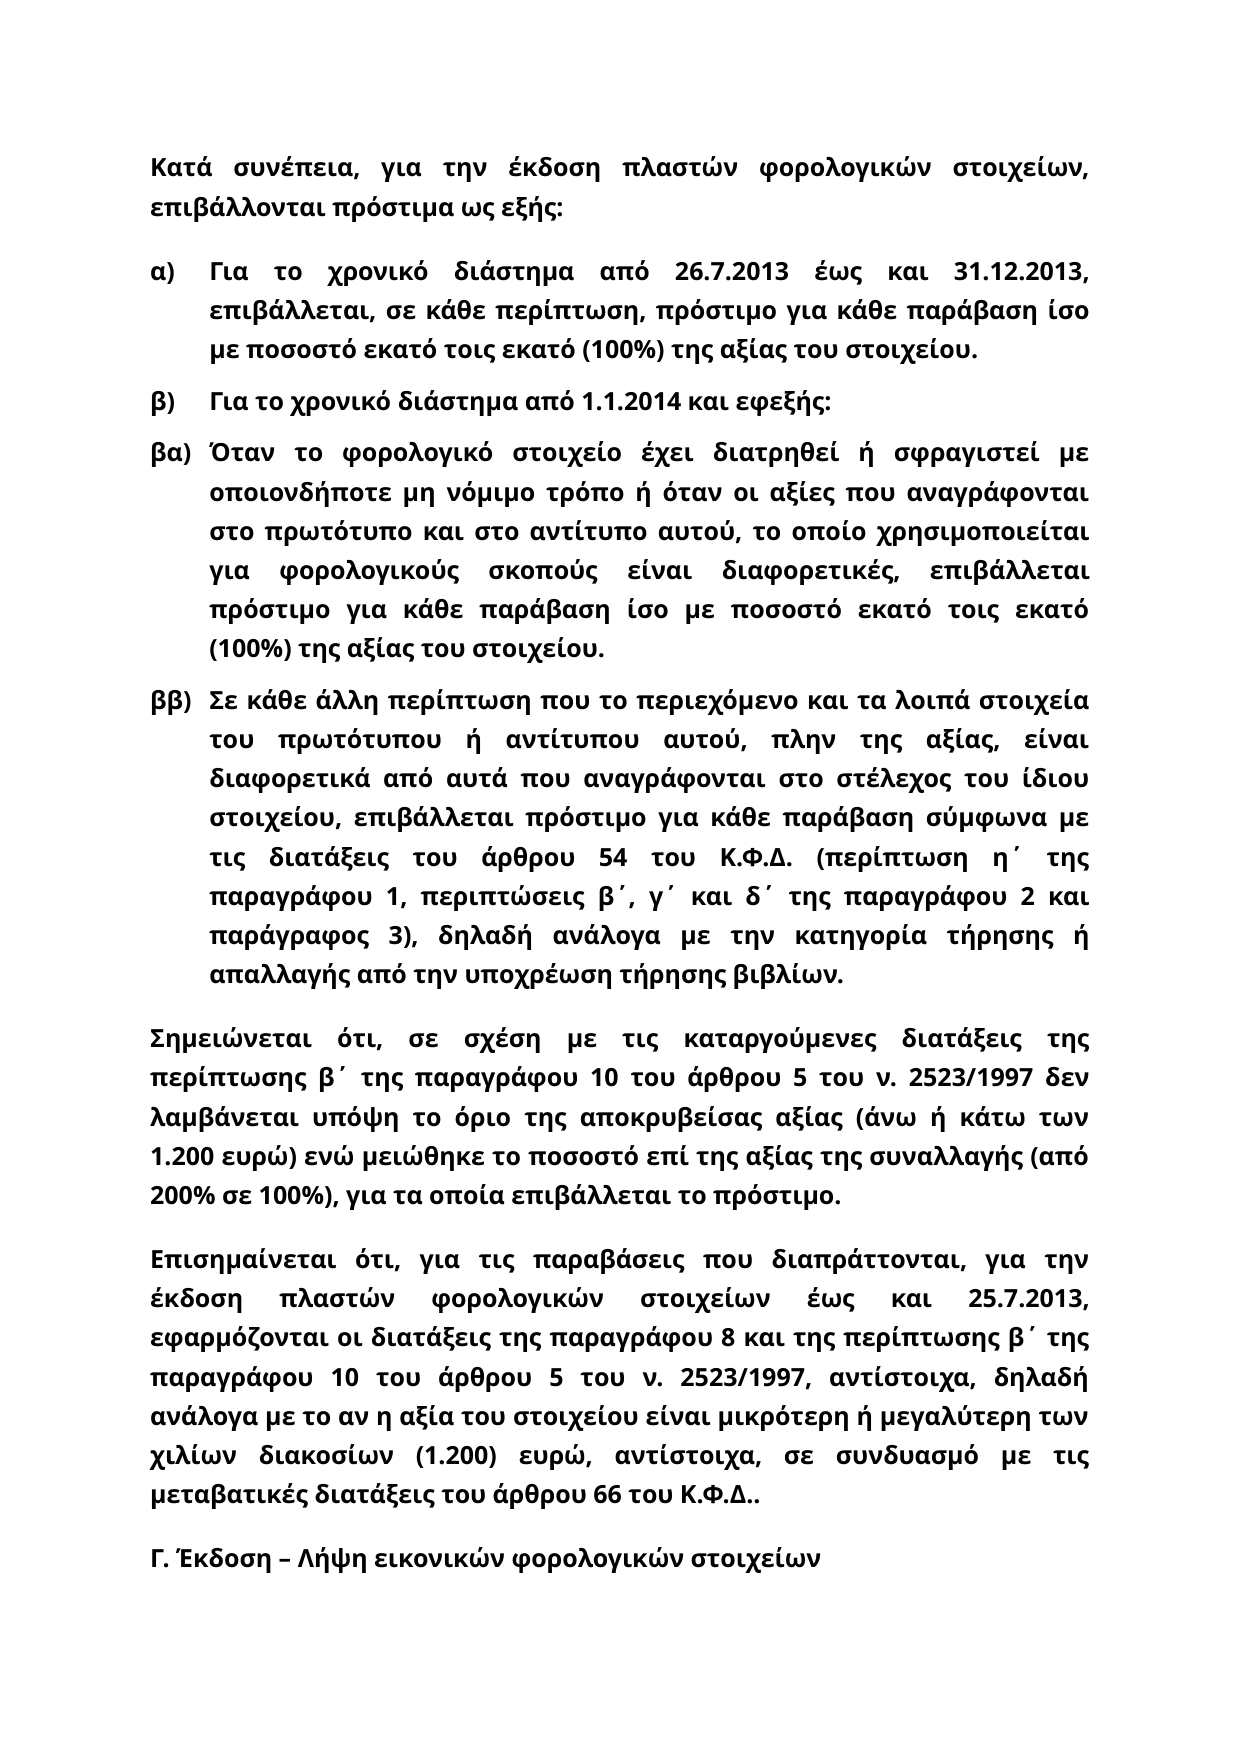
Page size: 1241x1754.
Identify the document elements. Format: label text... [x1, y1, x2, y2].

text Επισημαίνεται ότι, για τις παραβάσεις που διαπράττονται, για την έκδοση πλαστών φορολογικών στοιχείων έως και 25.7.2013, εφαρμόζονται οι διατάξεις της παραγράφου 8 και της περίπτωσης β΄ της παραγράφου 10 του άρθρου 5 του ν. 2523/1997, αντίστοιχα, δηλαδή ανάλογα με το αν η αξία του στοιχείου είναι μικρότερη ή μεγαλύτερη των χιλίων διακοσίων (1.200) ευρώ, αντίστοιχα, σε συνδυασμό με τις μεταβατικές διατάξεις του άρθρου 66 του Κ.Φ.Δ.. [150, 1242, 1090, 1511]
text Σημειώνεται ότι, σε σχέση με τις καταργούμενες διατάξεις της περίπτωσης β΄ της παραγράφου 10 του άρθρου 5 του ν. 2523/1997 δεν λαμβάνεται υπόψη το όριο της αποκρυβείσας αξίας (άνω ή κάτω των 1.200 ευρώ) ενώ μειώθηκε το ποσοστό επί της αξίας της συναλλαγής (από 200% σε 100%), για τα οποία επιβάλλεται το πρόστιμο. [150, 1021, 1090, 1212]
list β) Για το χρονικό διάστημα από 1.1.2014 και εφεξής: [150, 383, 1090, 417]
text Γ. Έκδοση – Λήψη εικονικών φορολογικών στοιχείων [150, 1541, 1090, 1575]
text Κατά συνέπεια, για την έκδοση πλαστών φορολογικών στοιχείων, επιβάλλονται πρόστιμα ως εξής: [150, 150, 1090, 223]
list ββ) Σε κάθε άλλη περίπτωση που το περιεχόμενο και τα λοιπά στοιχεία του πρωτότυπου ή αντίτυπου αυτού, πλην της αξίας, είναι διαφορετικά από αυτά που αναγράφονται στο στέλεχος του ίδιου στοιχείου, επιβάλλεται πρόστιμο για κάθε παράβαση σύμφωνα με τις διατάξεις του άρθρου 54 του Κ.Φ.Δ. (περίπτωση η΄ της παραγράφου 1, περιπτώσεις β΄, γ΄ και δ΄ της παραγράφου 2 και παράγραφος 3), δηλαδή ανάλογα με την κατηγορία τήρησης ή απαλλαγής από την υποχρέωση τήρησης βιβλίων. [150, 682, 1090, 991]
list α) Για το χρονικό διάστημα από 26.7.2013 έως και 31.12.2013, επιβάλλεται, σε κάθε περίπτωση, πρόστιμο για κάθε παράβαση ίσο με ποσοστό εκατό τοις εκατό (100%) της αξίας του στοιχείου. [150, 253, 1090, 366]
list βα) Όταν το φορολογικό στοιχείο έχει διατρηθεί ή σφραγιστεί με οποιονδήποτε μη νόμιμο τρόπο ή όταν οι αξίες που αναγράφονται στο πρωτότυπο και στο αντίτυπο αυτού, το οποίο χρησιμοποιείται για φορολογικούς σκοπούς είναι διαφορετικές, επιβάλλεται πρόστιμο για κάθε παράβαση ίσο με ποσοστό εκατό τοις εκατό (100%) της αξίας του στοιχείου. [150, 435, 1090, 665]
